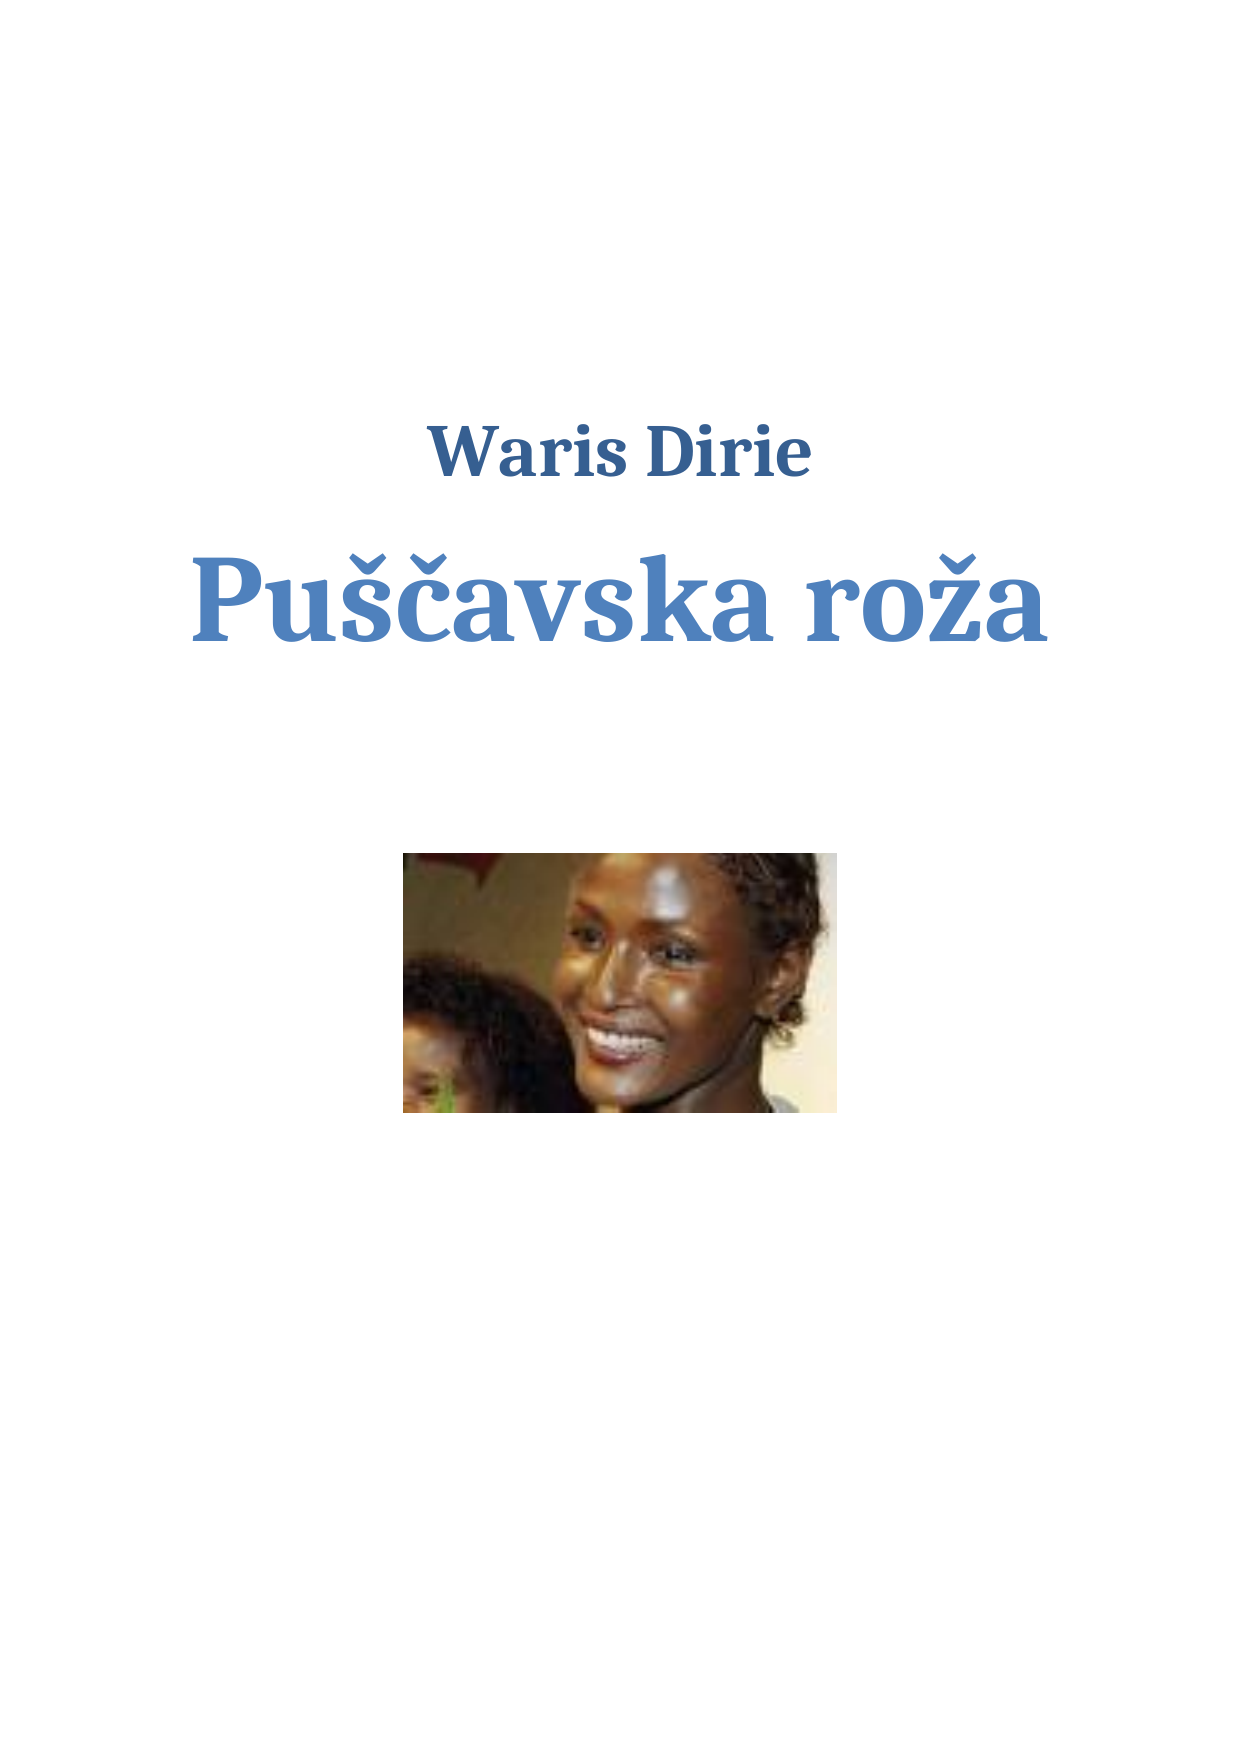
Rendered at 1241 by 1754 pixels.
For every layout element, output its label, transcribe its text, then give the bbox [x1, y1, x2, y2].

picture [403, 853, 837, 1113]
subtitle Puščavska roža [148, 529, 1093, 673]
subtitle Waris Dirie [148, 409, 1093, 495]
